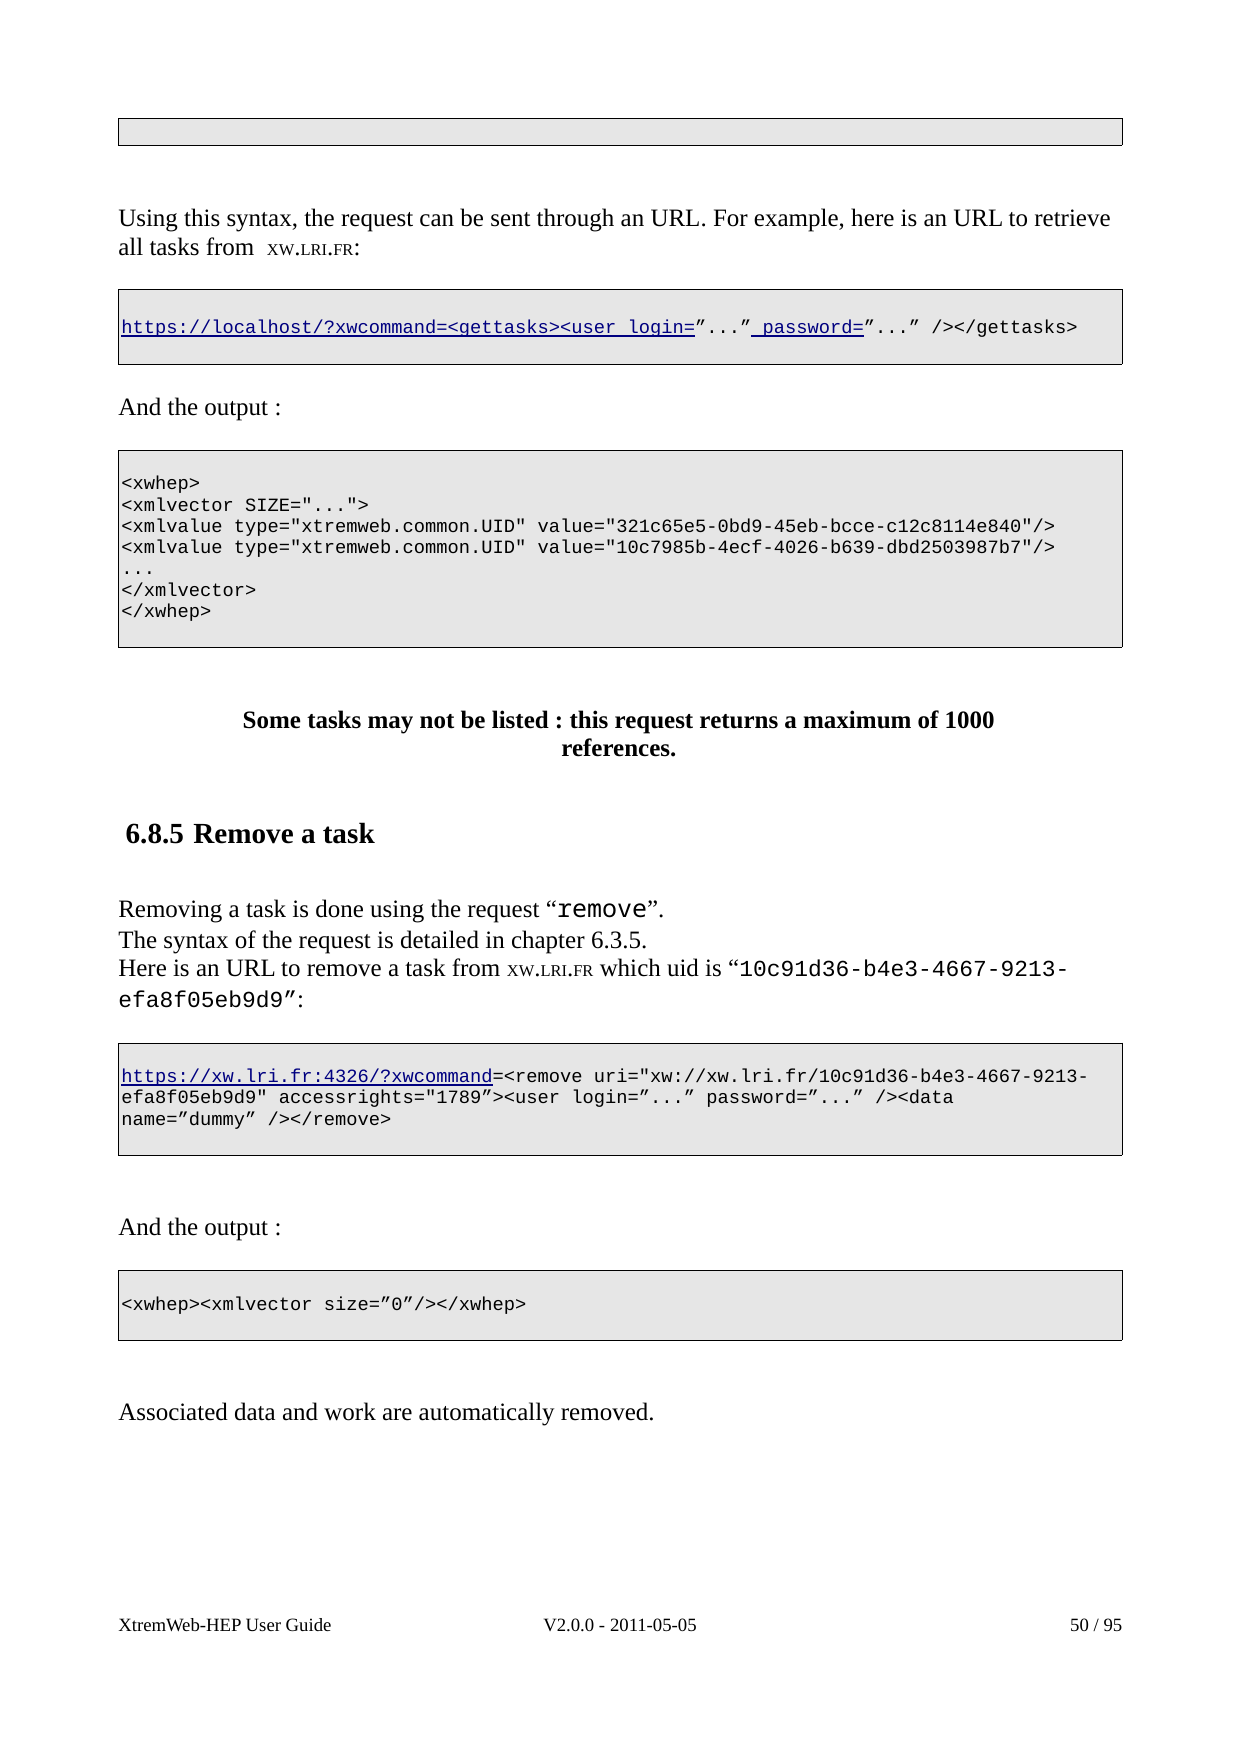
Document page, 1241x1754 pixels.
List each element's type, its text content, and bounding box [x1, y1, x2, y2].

text And the output : [118, 392, 1122, 421]
text <xwhep> [119, 471, 1122, 492]
text Some tasks may not be listed : this request returns a maximum of 1000 references. [233, 705, 1004, 762]
subtitle Remove a task [118, 816, 1122, 849]
text </xwhep> [119, 599, 1122, 620]
text <xmlvalue type="xtremweb.common.UID" value="321c65e5-0bd9-45eb-bcce-c12c8114e840"/> [119, 514, 1122, 535]
text Using this syntax, the request can be sent through an URL. For example, here is an URL to retrieve all tasks from xw.lri.fr: [118, 203, 1122, 260]
text https://localhost/?xwcommand=<gettasks><user login=”...” password=”...” /></gettasks> [119, 315, 1122, 336]
text <xmlvalue type="xtremweb.common.UID" value="10c7985b-4ecf-4026-b639-dbd2503987b7"/> [119, 535, 1122, 556]
text The syntax of the request is detailed in chapter 6.3.5. [118, 925, 1122, 953]
text Associated data and work are automatically removed. [118, 1397, 1122, 1426]
text ... [119, 556, 1122, 577]
text Here is an URL to remove a task from xw.lri.fr which uid is “10c91d36-b4e3-4667-9213-efa8f05eb9d9”: [118, 953, 1122, 1014]
text Removing a task is done using the request “remove”. [118, 891, 1122, 925]
text <xwhep><xmlvector size=”0”/></xwhep> [119, 1291, 1122, 1312]
text And the output : [118, 1212, 1122, 1241]
text https://xw.lri.fr:4326/?xwcommand=<remove uri="xw://xw.lri.fr/10c91d36-b4e3-4667-9213-efa8f05eb9d9" accessrights="1789”><user login=”...” password=”...” /><data name=”dummy” /></remove> [119, 1064, 1122, 1128]
text <xmlvector SIZE="..."> [119, 492, 1122, 514]
text </xmlvector> [119, 577, 1122, 599]
